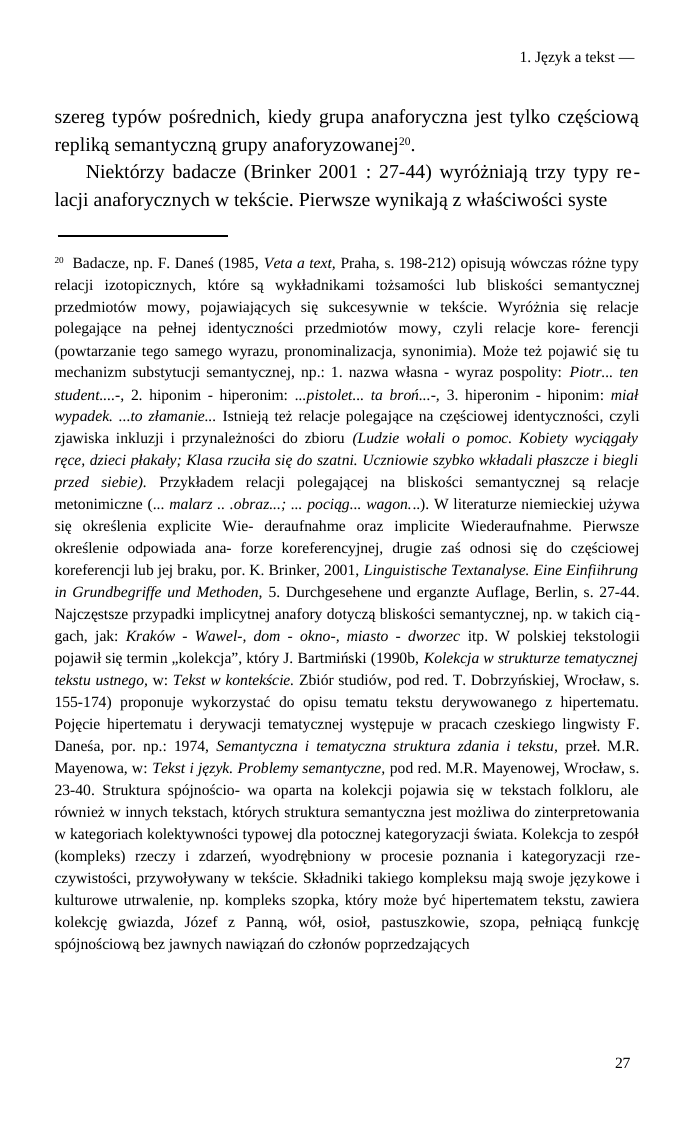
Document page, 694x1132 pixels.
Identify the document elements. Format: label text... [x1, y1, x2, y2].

text 27 [615, 1054, 638, 1072]
text Niektórzy badacze (Brinker 2001 : 27-44) wyróżniają trzy typy re­lacji anaforycznych w tekście. Pierwsze wynikają z właściwości syste­ [54, 160, 640, 210]
text szereg typów pośrednich, kiedy grupa anaforyczna jest tylko częściową repliką semantyczną grupy anaforyzowanej20. [54, 105, 640, 155]
text 1. Język a tekst — [519, 48, 640, 66]
text 20 Badacze, np. F. Daneś (1985, Veta a text, Praha, s. 198-212) opisują wówczas różne typy relacji izotopicznych, które są wykładnikami tożsamości lub bliskości se­mantycznej przedmiotów mowy, pojawiających się sukcesywnie w tekście. Wyróżnia się relacje polegające na pełnej identyczności przedmiotów mowy, czyli relacje kore- ferencji (powtarzanie tego samego wyrazu, pronominalizacja, synonimia). Może też pojawić się tu mechanizm substytucji semantycznej, np.: 1. nazwa własna - wyraz pospolity: Piotr... ten student....-, 2. hiponim - hiperonim: ...pistolet... ta broń...-, 3. hiperonim - hiponim: miał wypadek. ...to złamanie... Istnieją też relacje polega­jące na częściowej identyczności, czyli zjawiska inkluzji i przynależności do zbioru (Ludzie wołali o pomoc. Kobiety wyciągały ręce, dzieci płakały; Klasa rzuciła się do szat­ni. Uczniowie szybko wkładali płaszcze i biegli przed siebie). Przykładem relacji po­legającej na bliskości semantycznej są relacje metonimiczne (... malarz .. .obraz...; ... pociąg... wagon...). W literaturze niemieckiej używa się określenia explicite Wie- deraufnahme oraz implicite Wiederaufnahme. Pierwsze określenie odpowiada ana- forze koreferencyjnej, drugie zaś odnosi się do częściowej koreferencji lub jej braku, por. K. Brinker, 2001, Linguistische Textanalyse. Eine Einfiihrung in Grundbegriffe und Methoden, 5. Durchgesehene und erganzte Auflage, Berlin, s. 27-44. Najczęst­sze przypadki implicytnej anafory dotyczą bliskości semantycznej, np. w takich cią­gach, jak: Kraków - Wawel-, dom - okno-, miasto - dworzec itp. W polskiej tekstologii pojawił się termin „kolekcja”, który J. Bartmiński (1990b, Kolekcja w strukturze tematycznej tekstu ustnego, w: Tekst w kontekście. Zbiór studiów, pod red. T. Do­brzyńskiej, Wrocław, s. 155-174) proponuje wykorzystać do opisu tematu tekstu derywowanego z hipertematu. Pojęcie hipertematu i derywacji tematycznej wystę­puje w pracach czeskiego lingwisty F. Daneśa, por. np.: 1974, Semantyczna i tema­tyczna struktura zdania i tekstu, przeł. M.R. Mayenowa, w: Tekst i język. Problemy semantyczne, pod red. M.R. Mayenowej, Wrocław, s. 23-40. Struktura spójnościo- wa oparta na kolekcji pojawia się w tekstach folkloru, ale również w innych tek­stach, których struktura semantyczna jest możliwa do zinterpretowania w katego­riach kolektywności typowej dla potocznej kategoryzacji świata. Kolekcja to zespół (kompleks) rzeczy i zdarzeń, wyodrębniony w procesie poznania i kategoryzacji rze­czywistości, przywoływany w tekście. Składniki takiego kompleksu mają swoje języ­kowe i kulturowe utrwalenie, np. kompleks szopka, który może być hipertematem tekstu, zawiera kolekcję gwiazda, Józef z Panną, wół, osioł, pastuszkowie, szopa, pełniącą funkcję spójnościową bez jawnych nawiązań do członów poprzedzających [54, 253, 640, 953]
